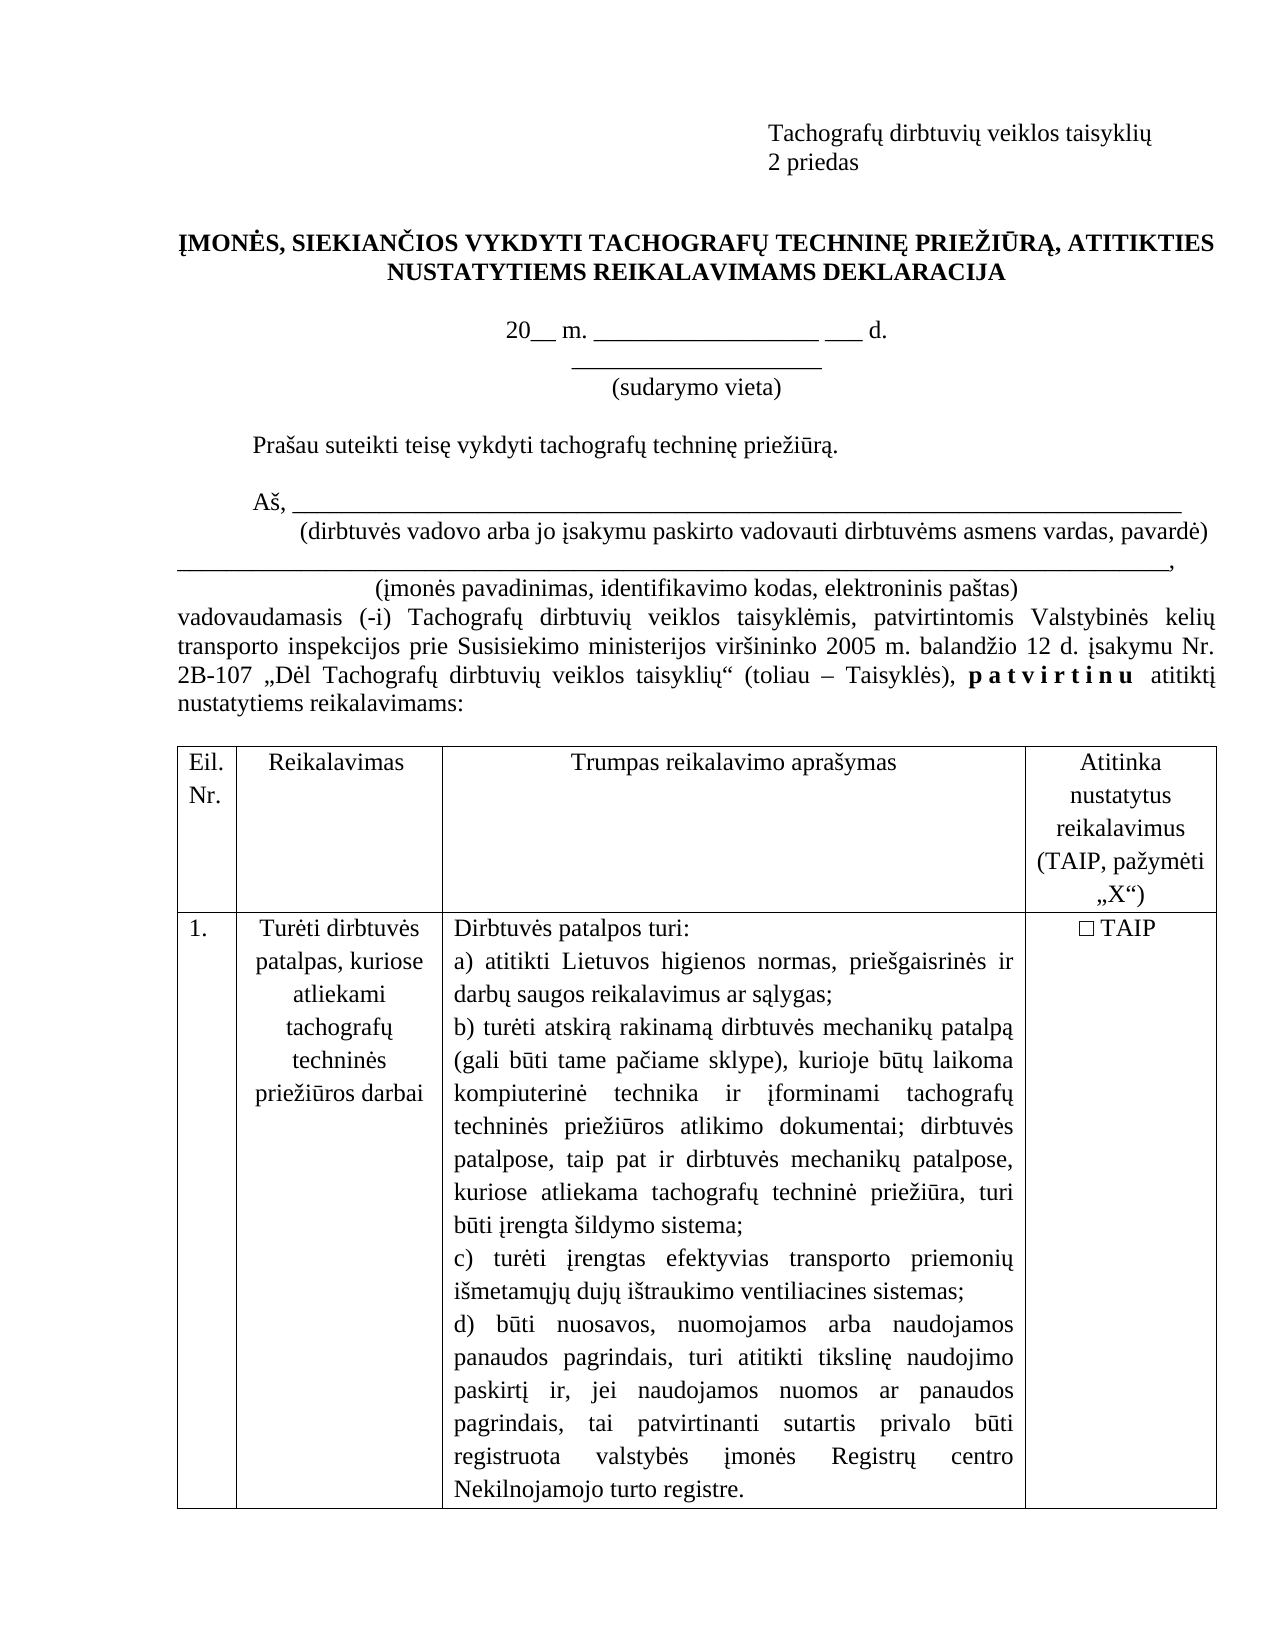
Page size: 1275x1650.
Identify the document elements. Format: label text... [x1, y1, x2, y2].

table_header Atitinka nustatytus reikalavimus (TAIP, pažymėti „X“) [1026, 747, 1216, 912]
text Aš, [177, 487, 1216, 516]
table_cell Turėti dirbtuvės patalpas, kuriose atliekami tachografų techninės priežiūros darbai [237, 913, 442, 1507]
text ĮMONĖS, SIEKIANČIOS VYKDYTI TACHOGRAFŲ TECHNINĘ PRIEŽIŪRĄ, ATITIKTIES NUSTATYTIEMS REIKALAVIMAMS DEKLARACIJA [177, 228, 1216, 286]
text vadovaudamasis (-i) Tachografų dirbtuvių veiklos taisyklėmis, patvirtintomis Valstybinės kelių transporto inspekcijos prie Susisiekimo ministerijos viršininko 2005 m. balandžio 12 d. įsakymu Nr. 2B-107 „Dėl Tachografų dirbtuvių veiklos taisyklių“ (toliau – Taisyklės), patvirtinu atitiktį nustatytiems reikalavimams: [177, 602, 1216, 717]
text (įmonės pavadinimas, identifikavimo kodas, elektroninis paštas) [177, 573, 1216, 602]
table_cell 1. [178, 913, 236, 1507]
text 20__ m. __________________ ___ d. [177, 315, 1216, 343]
text (dirbtuvės vadovo arba jo įsakymu paskirto vadovauti dirbtuvėms asmens vardas, pavardė) [292, 516, 1216, 545]
text ____________________ [177, 343, 1216, 372]
table_header Trumpas reikalavimo aprašymas [443, 747, 1025, 912]
text (sudarymo vieta) [177, 372, 1216, 401]
text , [177, 545, 1216, 573]
table_cell □ TAIP [1026, 913, 1216, 1507]
text Prašau suteikti teisę vykdyti tachografų techninę priežiūrą. [177, 430, 1216, 458]
table_header Eil. Nr. [178, 747, 236, 912]
text 2 priedas [768, 147, 1216, 176]
text Tachografų dirbtuvių veiklos taisyklių [768, 118, 1216, 147]
table_cell Dirbtuvės patalpos turi: a) atitikti Lietuvos higienos normas, priešgaisrinės ir darbų saugos reikalavimus ar sąlygas; b) turėti atskirą rakinamą dirbtuvės mechanikų patalpą (gali būti tame pačiame sklype), kurioje būtų laikoma kompiuterinė technika ir įforminami tachografų techninės priežiūros atlikimo dokumentai; dirbtuvės patalpose, taip pat ir dirbtuvės mechanikų patalpose, kuriose atliekama tachografų techninė priežiūra, turi būti įrengta šildymo sistema; c) turėti įrengtas efektyvias transporto priemonių išmetamųjų dujų ištraukimo ventiliacines sistemas; d) būti nuosavos, nuomojamos arba naudojamos panaudos pagrindais, turi atitikti tikslinę naudojimo paskirtį ir, jei naudojamos nuomos ar panaudos pagrindais, tai patvirtinanti sutartis privalo būti registruota valstybės įmonės Registrų centro Nekilnojamojo turto registre. [443, 913, 1025, 1507]
table_header Reikalavimas [237, 747, 442, 912]
